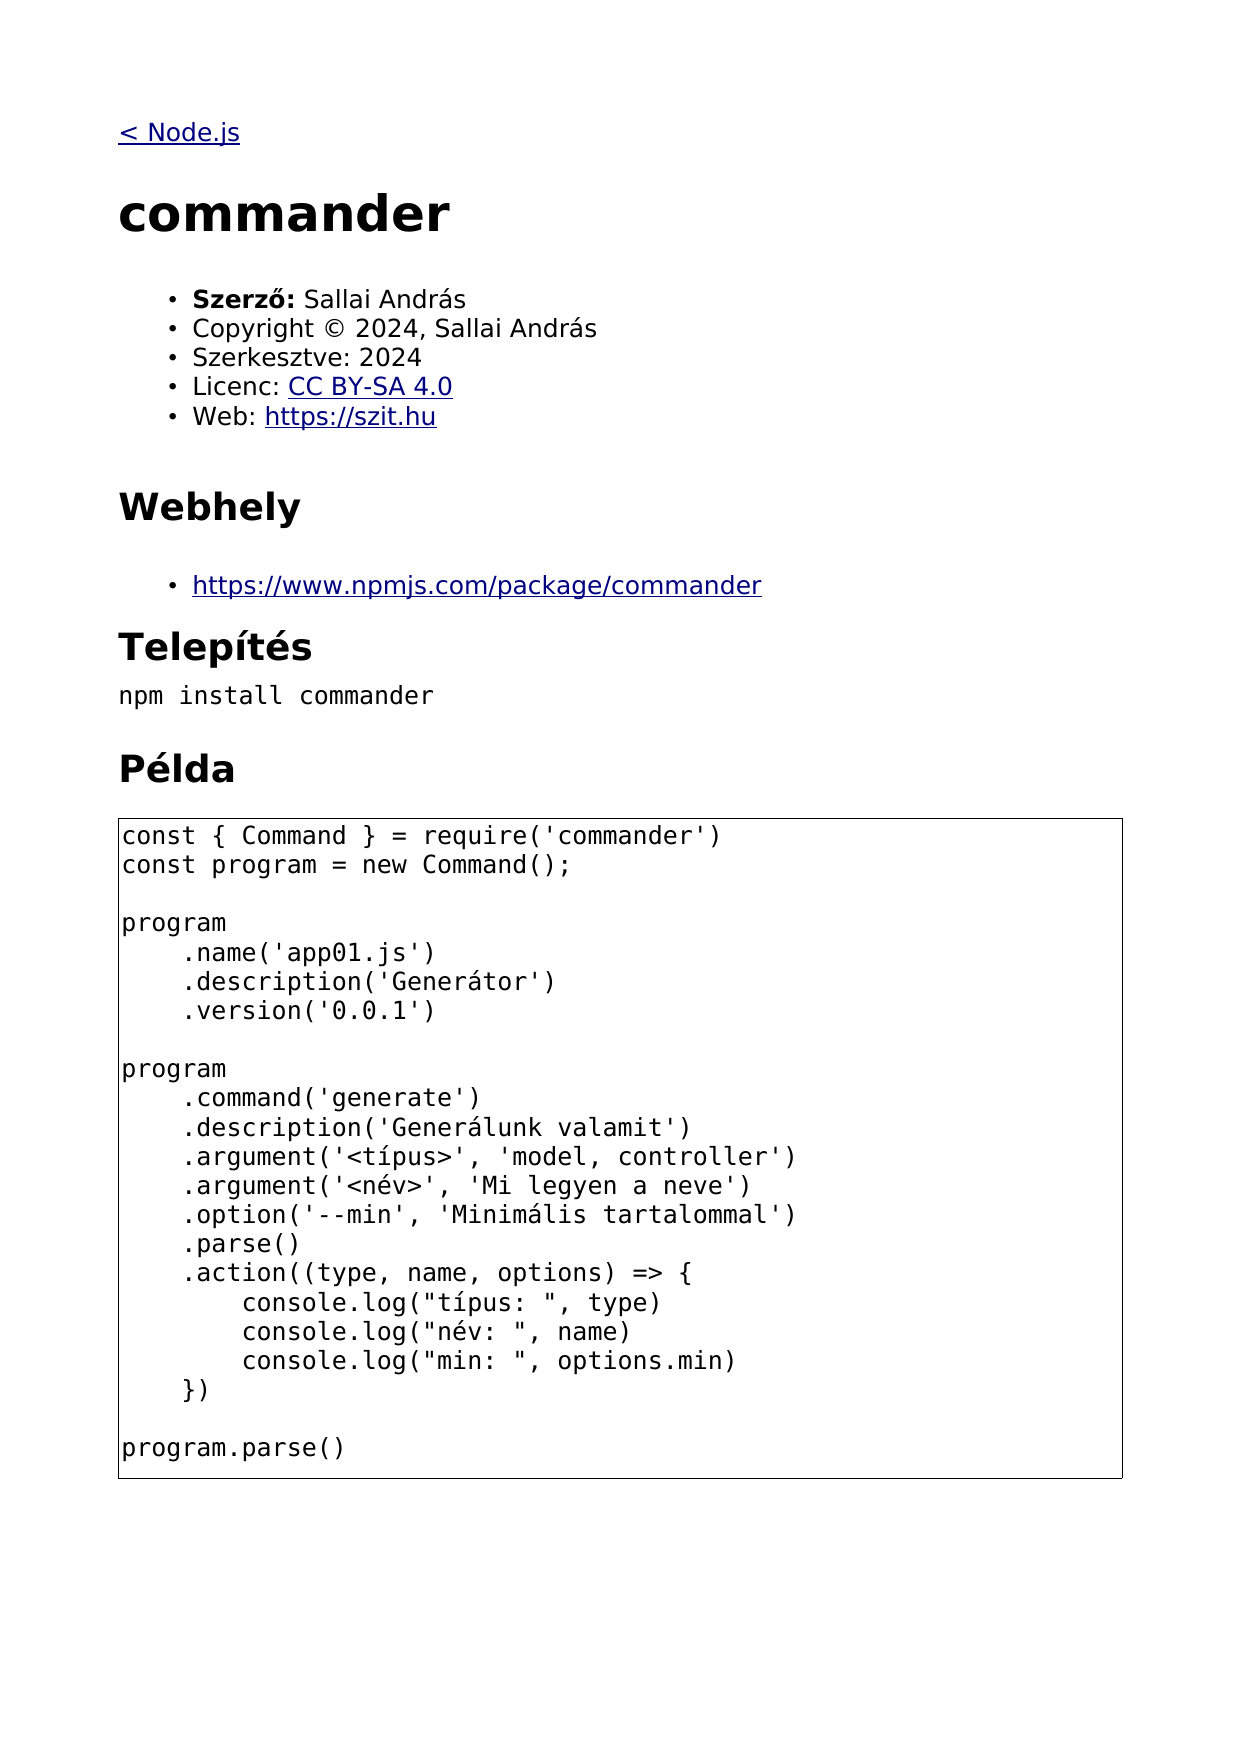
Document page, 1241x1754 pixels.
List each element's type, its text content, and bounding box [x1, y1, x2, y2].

subtitle commander [118, 185, 1122, 243]
table_header const { Command } = require('commander') const program = new Command(); program .name('app01.js') .description('Generátor') .version('0.0.1') program .command('generate') .description('Generálunk valamit') .argument('<típus>', 'model, controller') .argument('<név>', 'Mi legyen a neve') .option('--min', 'Minimális tartalommal') .parse() .action((type, name, options) => { console.log("típus: ", type) console.log("név: ", name) console.log("min: ", options.min) }) program.parse() [119, 819, 1122, 1477]
subtitle Példa [118, 747, 1122, 791]
list Licenc: CC BY-SA 4.0 [177, 372, 1122, 402]
subtitle Webhely [118, 485, 1122, 529]
list https://www.npmjs.com/package/commander [177, 571, 1122, 600]
list Szerző: Sallai András [177, 285, 1122, 314]
subtitle Telepítés [118, 625, 1122, 669]
text < Node.js [118, 118, 1122, 147]
list Szerkesztve: 2024 [177, 343, 1122, 372]
list Copyright © 2024, Sallai András [177, 314, 1122, 343]
list Web: https://szit.hu [177, 402, 1122, 431]
text npm install commander [118, 681, 1122, 710]
